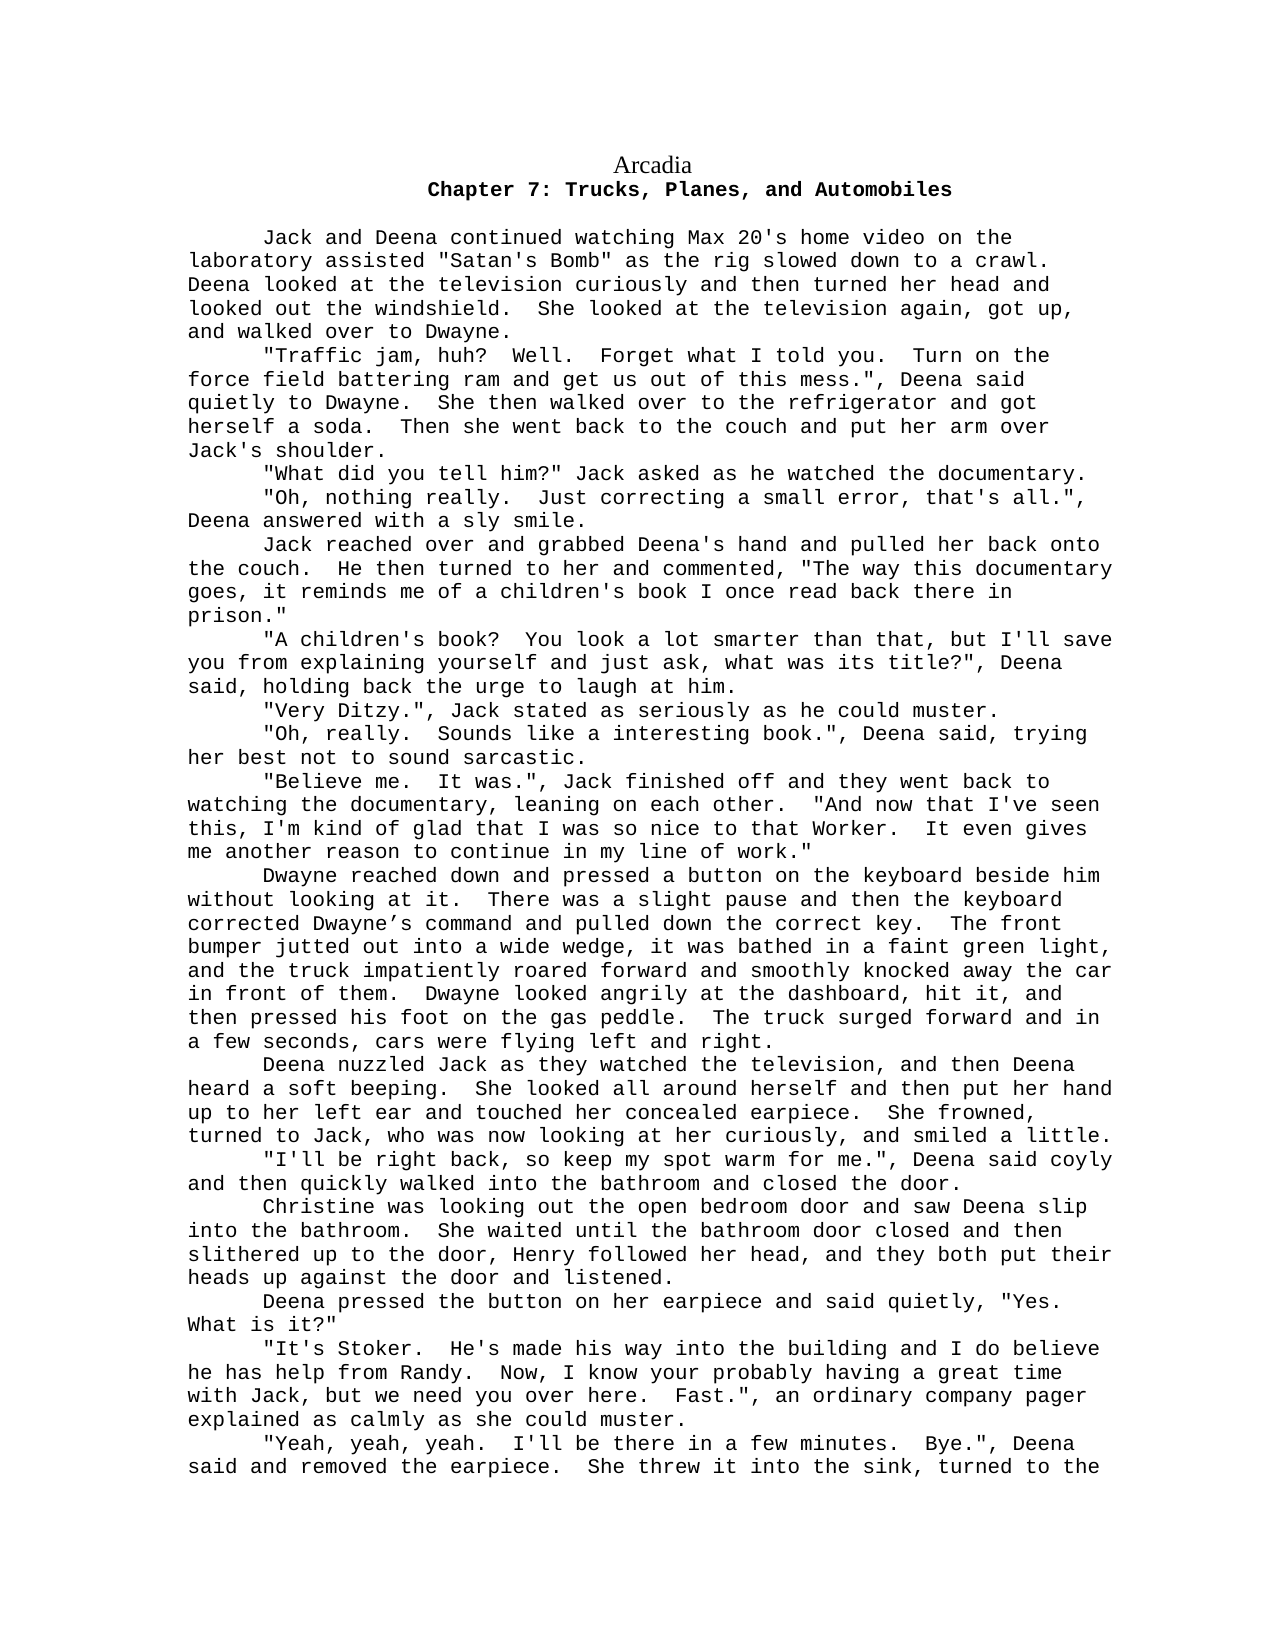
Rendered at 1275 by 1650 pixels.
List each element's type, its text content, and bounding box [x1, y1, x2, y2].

text "Oh, really. Sounds like a interesting book.", Deena said, trying her best not to sound sarcastic. [187, 723, 1117, 771]
text "It's Stoker. He's made his way into the building and I do believe he has help from Randy. Now, I know your probably having a great time with Jack, but we need you over here. Fast.", an ordinary company pager explained as calmly as she could muster. [187, 1338, 1117, 1433]
text Christine was looking out the open bedroom door and saw Deena slip into the bathroom. She waited until the bathroom door closed and then slithered up to the door, Henry followed her head, and they both put their heads up against the door and listened. [187, 1196, 1117, 1291]
text "Very Ditzy.", Jack stated as seriously as he could muster. [187, 700, 1117, 723]
text "Traffic jam, huh? Well. Forget what I told you. Turn on the force field battering ram and get us out of this mess.", Deena said quietly to Dwayne. She then walked over to the refrigerator and got herself a soda. Then she went back to the couch and put her arm over Jack's shoulder. [187, 345, 1117, 463]
text Deena pressed the button on her earpiece and said quietly, "Yes. What is it?" [187, 1291, 1117, 1338]
text Deena nuzzled Jack as they watched the television, and then Deena heard a soft beeping. She looked all around herself and then put her hand up to her left ear and touched her concealed earpiece. She frowned, turned to Jack, who was now looking at her curiously, and smiled a little. [187, 1054, 1117, 1149]
text Jack reached over and grabbed Deena's hand and pulled her back onto the couch. He then turned to her and commented, "The way this documentary goes, it reminds me of a children's book I once read back there in prison." [187, 534, 1117, 629]
text "Yeah, yeah, yeah. I'll be there in a few minutes. Bye.", Deena said and removed the earpiece. She threw it into the sink, turned to the [187, 1433, 1117, 1480]
text Jack and Deena continued watching Max 20's home video on the laboratory assisted "Satan's Bomb" as the rig slowed down to a crawl. Deena looked at the television curiously and then turned her head and looked out the windshield. She looked at the television again, got up, and walked over to Dwayne. [187, 227, 1117, 345]
text "A children's book? You look a lot smarter than that, but I'll save you from explaining yourself and just ask, what was its title?", Deena said, holding back the urge to laugh at him. [187, 629, 1117, 700]
text Chapter 7: Trucks, Planes, and Automobiles [187, 179, 1117, 203]
text "Oh, nothing really. Just correcting a small error, that's all.", Deena answered with a sly smile. [187, 487, 1117, 534]
text "Believe me. It was.", Jack finished off and they went back to watching the documentary, leaning on each other. "And now that I've seen this, I'm kind of glad that I was so nice to that Worker. It even gives me another reason to continue in my line of work." [187, 771, 1117, 865]
text "What did you tell him?" Jack asked as he watched the documentary. [187, 463, 1117, 487]
text "I'll be right back, so keep my spot warm for me.", Deena said coyly and then quickly walked into the bathroom and closed the door. [187, 1149, 1117, 1196]
text Dwayne reached down and pressed a button on the keyboard beside him without looking at it. There was a slight pause and then the keyboard corrected Dwayne’s command and pulled down the correct key. The front bumper jutted out into a wide wedge, it was bathed in a faint green light, and the truck impatiently roared forward and smoothly knocked away the car in front of them. Dwayne looked angrily at the dashboard, hit it, and then pressed his foot on the gas peddle. The truck surged forward and in a few seconds, cars were flying left and right. [187, 865, 1117, 1054]
